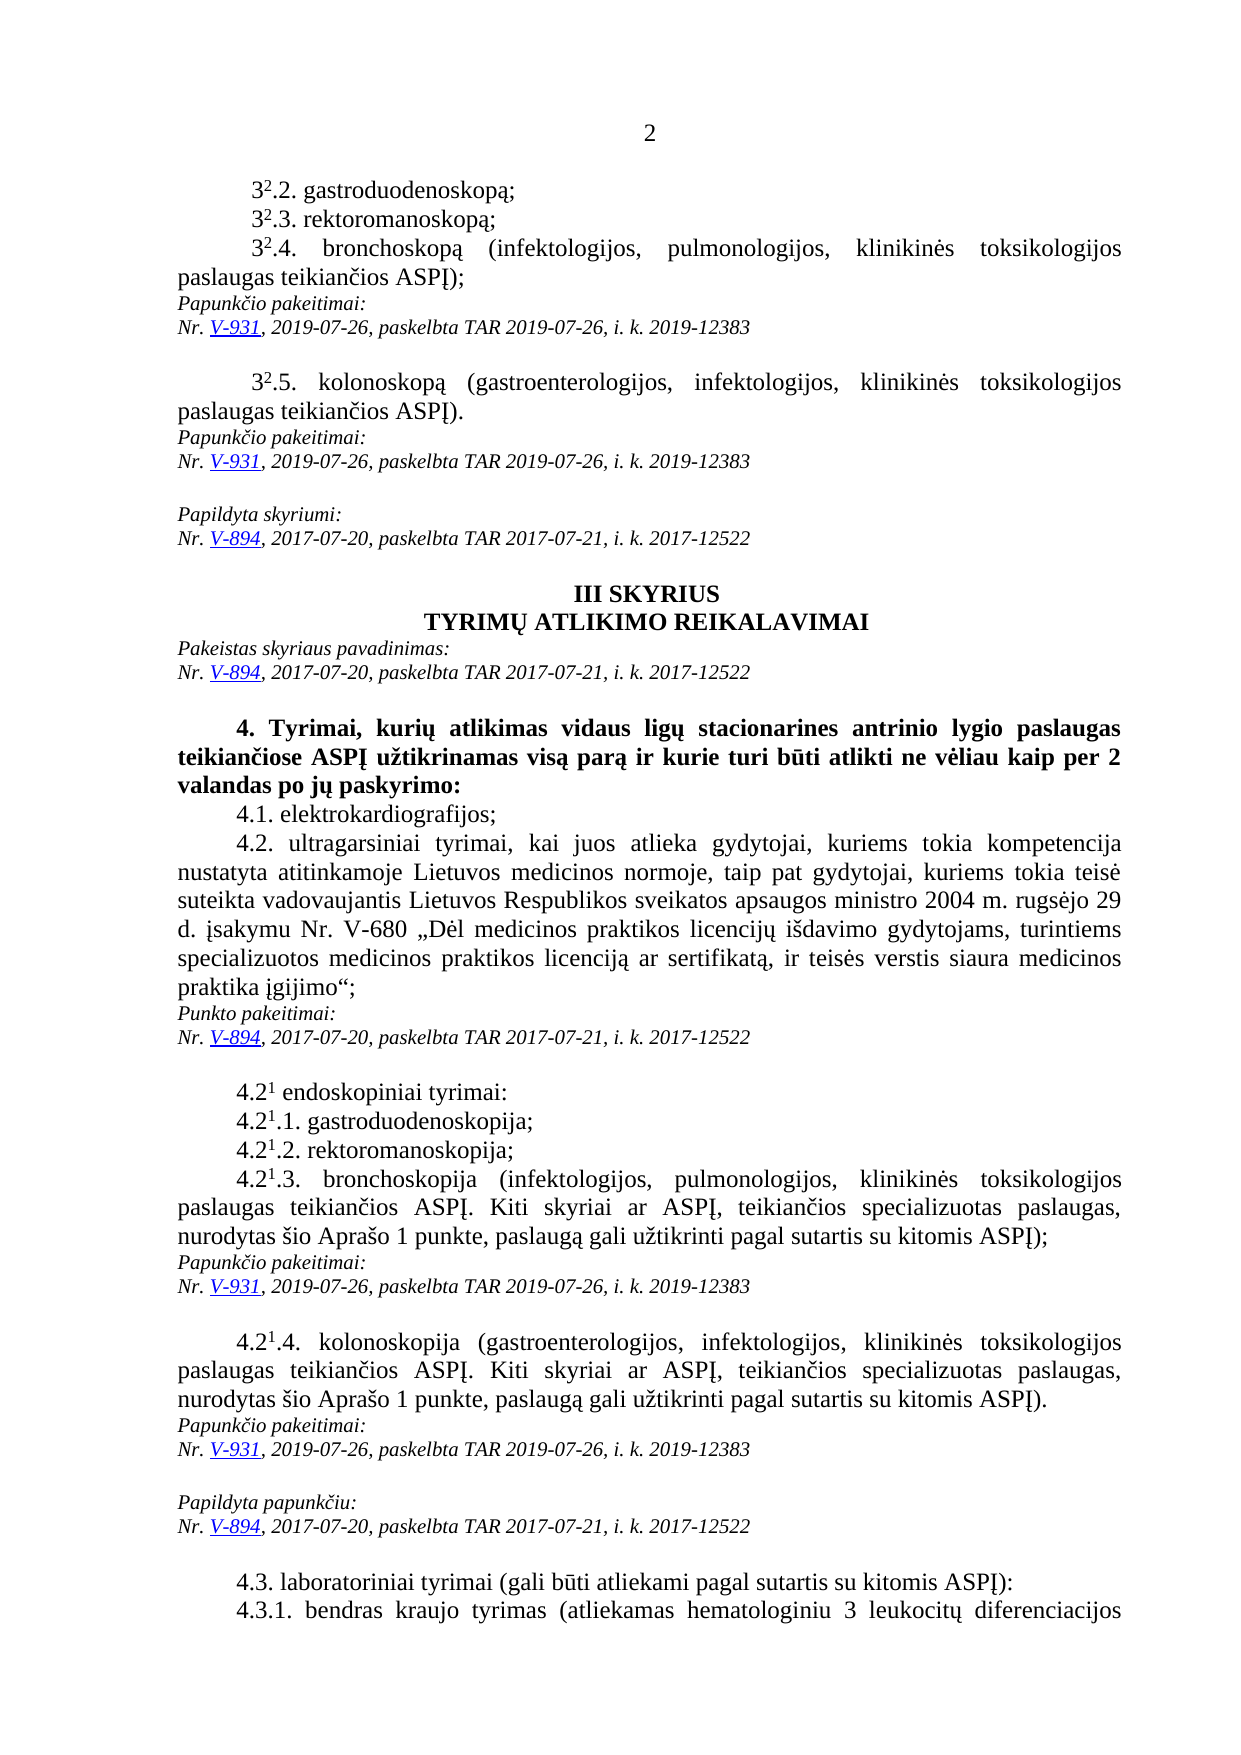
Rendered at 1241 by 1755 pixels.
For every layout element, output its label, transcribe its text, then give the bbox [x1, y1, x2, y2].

text Nr. V-894, 2017-07-20, paskelbta TAR 2017-07-21, i. k. 2017-12522 [177, 1025, 1122, 1049]
text 4.2. ultragarsiniai tyrimai, kai juos atlieka gydytojai, kuriems tokia kompetencija nustatyta atitinkamoje Lietuvos medicinos normoje, taip pat gydytojai, kuriems tokia teisė suteikta vadovaujantis Lietuvos Respublikos sveikatos apsaugos ministro 2004 m. rugsėjo 29 d. įsakymu Nr. V-680 „Dėl medicinos praktikos licencijų išdavimo gydytojams, turintiems specializuotos medicinos praktikos licenciją ar sertifikatą, ir teisės verstis siaura medicinos praktika įgijimo“; [177, 828, 1122, 1001]
text 4.21.4. kolonoskopija (gastroenterologijos, infektologijos, klinikinės toksikologijos paslaugas teikiančios ASPĮ. Kiti skyriai ar ASPĮ, teikiančios specializuotas paslaugas, nurodytas šio Aprašo 1 punkte, paslaugą gali užtikrinti pagal sutartis su kitomis ASPĮ). [177, 1327, 1122, 1413]
text Papunkčio pakeitimai: [177, 1250, 1122, 1274]
text 32.4. bronchoskopą (infektologijos, pulmonologijos, klinikinės toksikologijos paslaugas teikiančios ASPĮ); [177, 233, 1122, 291]
text III SKYRIUS TYRIMŲ ATLIKIMO REIKALAVIMAI [177, 579, 1122, 636]
text 4.21 endoskopiniai tyrimai: [177, 1077, 1122, 1106]
text Nr. V-931, 2019-07-26, paskelbta TAR 2019-07-26, i. k. 2019-12383 [177, 315, 1122, 339]
text Nr. V-931, 2019-07-26, paskelbta TAR 2019-07-26, i. k. 2019-12383 [177, 1437, 1122, 1461]
text 4. Tyrimai, kurių atlikimas vidaus ligų stacionarines antrinio lygio paslaugas teikiančiose ASPĮ užtikrinamas visą parą ir kurie turi būti atlikti ne vėliau kaip per 2 valandas po jų paskyrimo: [177, 713, 1122, 799]
text Papunkčio pakeitimai: [177, 425, 1122, 449]
text Nr. V-931, 2019-07-26, paskelbta TAR 2019-07-26, i. k. 2019-12383 [177, 449, 1122, 473]
text Pakeistas skyriaus pavadinimas: [177, 636, 1122, 660]
text 32.2. gastroduodenoskopą; [177, 176, 1122, 204]
text Nr. V-894, 2017-07-20, paskelbta TAR 2017-07-21, i. k. 2017-12522 [177, 1514, 1122, 1538]
text 4.21.1. gastroduodenoskopija; [177, 1106, 1122, 1135]
text 4.1. elektrokardiografijos; [177, 799, 1122, 828]
text 4.3. laboratoriniai tyrimai (gali būti atliekami pagal sutartis su kitomis ASPĮ): [177, 1567, 1122, 1596]
text Papunkčio pakeitimai: [177, 1413, 1122, 1437]
text 4.21.3. bronchoskopija (infektologijos, pulmonologijos, klinikinės toksikologijos paslaugas teikiančios ASPĮ. Kiti skyriai ar ASPĮ, teikiančios specializuotas paslaugas, nurodytas šio Aprašo 1 punkte, paslaugą gali užtikrinti pagal sutartis su kitomis ASPĮ); [177, 1164, 1122, 1250]
text 4.21.2. rektoromanoskopija; [177, 1135, 1122, 1164]
text Papildyta papunkčiu: [177, 1490, 1122, 1514]
text Nr. V-894, 2017-07-20, paskelbta TAR 2017-07-21, i. k. 2017-12522 [177, 660, 1122, 684]
text 32.5. kolonoskopą (gastroenterologijos, infektologijos, klinikinės toksikologijos paslaugas teikiančios ASPĮ). [177, 367, 1122, 425]
text 32.3. rektoromanoskopą; [177, 204, 1122, 233]
text 4.3.1. bendras kraujo tyrimas (atliekamas hematologiniu 3 leukocitų diferenciacijos [177, 1596, 1122, 1624]
text Nr. V-931, 2019-07-26, paskelbta TAR 2019-07-26, i. k. 2019-12383 [177, 1274, 1122, 1298]
text Papunkčio pakeitimai: [177, 291, 1122, 315]
text Papildyta skyriumi: [177, 502, 1122, 526]
text Nr. V-894, 2017-07-20, paskelbta TAR 2017-07-21, i. k. 2017-12522 [177, 526, 1122, 550]
text Punkto pakeitimai: [177, 1001, 1122, 1025]
